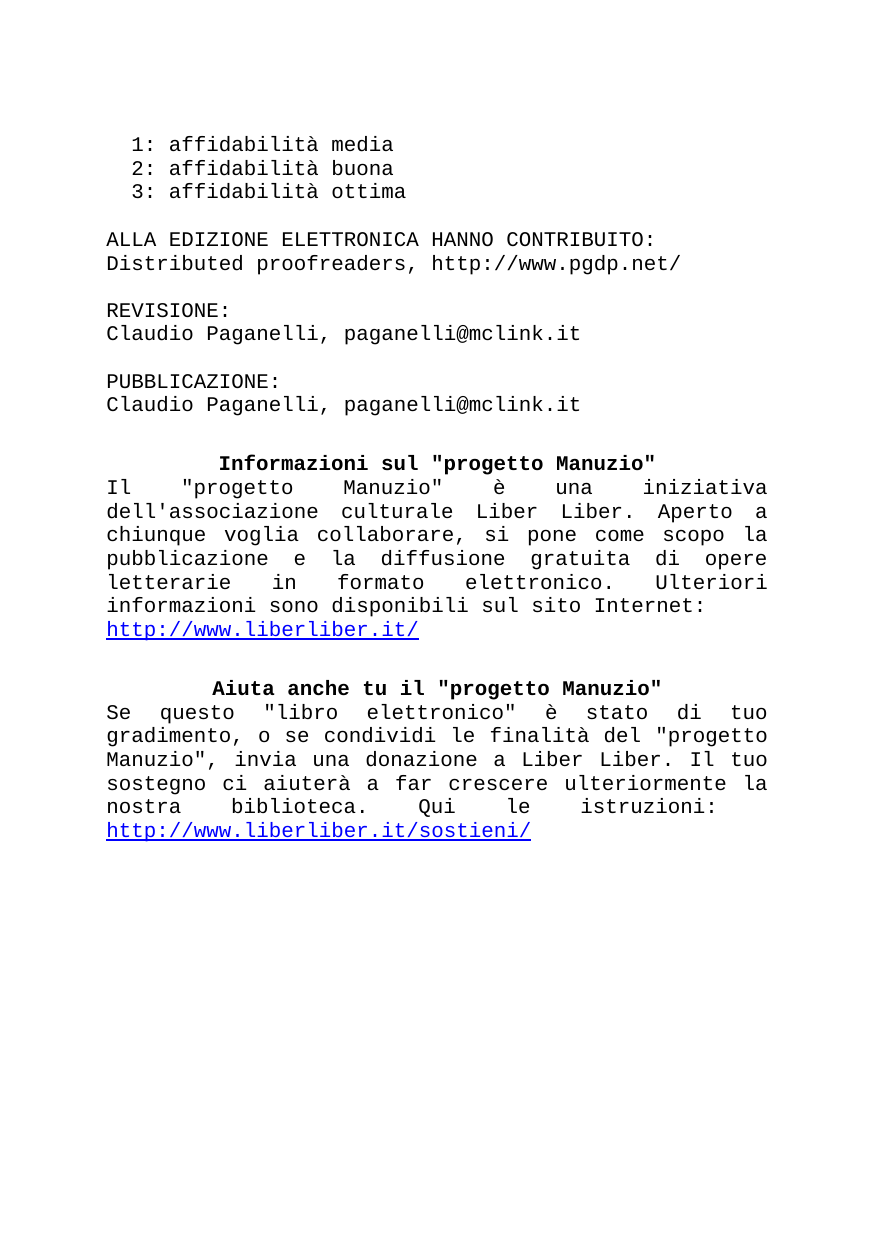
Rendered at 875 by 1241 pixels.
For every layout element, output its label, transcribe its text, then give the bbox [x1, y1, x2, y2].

text Se questo "libro elettronico" è stato di tuo gradimento, o se condividi le finalità del "progetto Manuzio", invia una donazione a Liber Liber. Il tuo sostegno ci aiuterà a far crescere ulteriormente la nostra biblioteca. Qui le istruzioni: http://www.liberliber.it/sostieni/ [106, 702, 768, 843]
text 1: affidabilità media [106, 134, 768, 158]
text REVISIONE: [106, 300, 768, 323]
text ALLA EDIZIONE ELETTRONICA HANNO CONTRIBUITO: [106, 229, 768, 252]
text Il "progetto Manuzio" è una iniziativa dell'associazione culturale Liber Liber. Aperto a chiunque voglia collaborare, si pone come scopo la pubblicazione e la diffusione gratuita di opere letterarie in formato elettronico. Ulteriori informazioni sono disponibili sul sito Internet: [106, 477, 768, 619]
text http://www.liberliber.it/ [106, 619, 768, 643]
text 3: affidabilità ottima [106, 182, 768, 205]
text Aiuta anche tu il "progetto Manuzio" [106, 678, 768, 702]
text Distributed proofreaders, http://www.pgdp.net/ [106, 252, 768, 276]
text 2: affidabilità buona [106, 158, 768, 182]
text Claudio Paganelli, paganelli@mclink.it [106, 394, 768, 418]
text Informazioni sul "progetto Manuzio" [106, 453, 768, 477]
text PUBBLICAZIONE: [106, 371, 768, 394]
text Claudio Paganelli, paganelli@mclink.it [106, 323, 768, 347]
